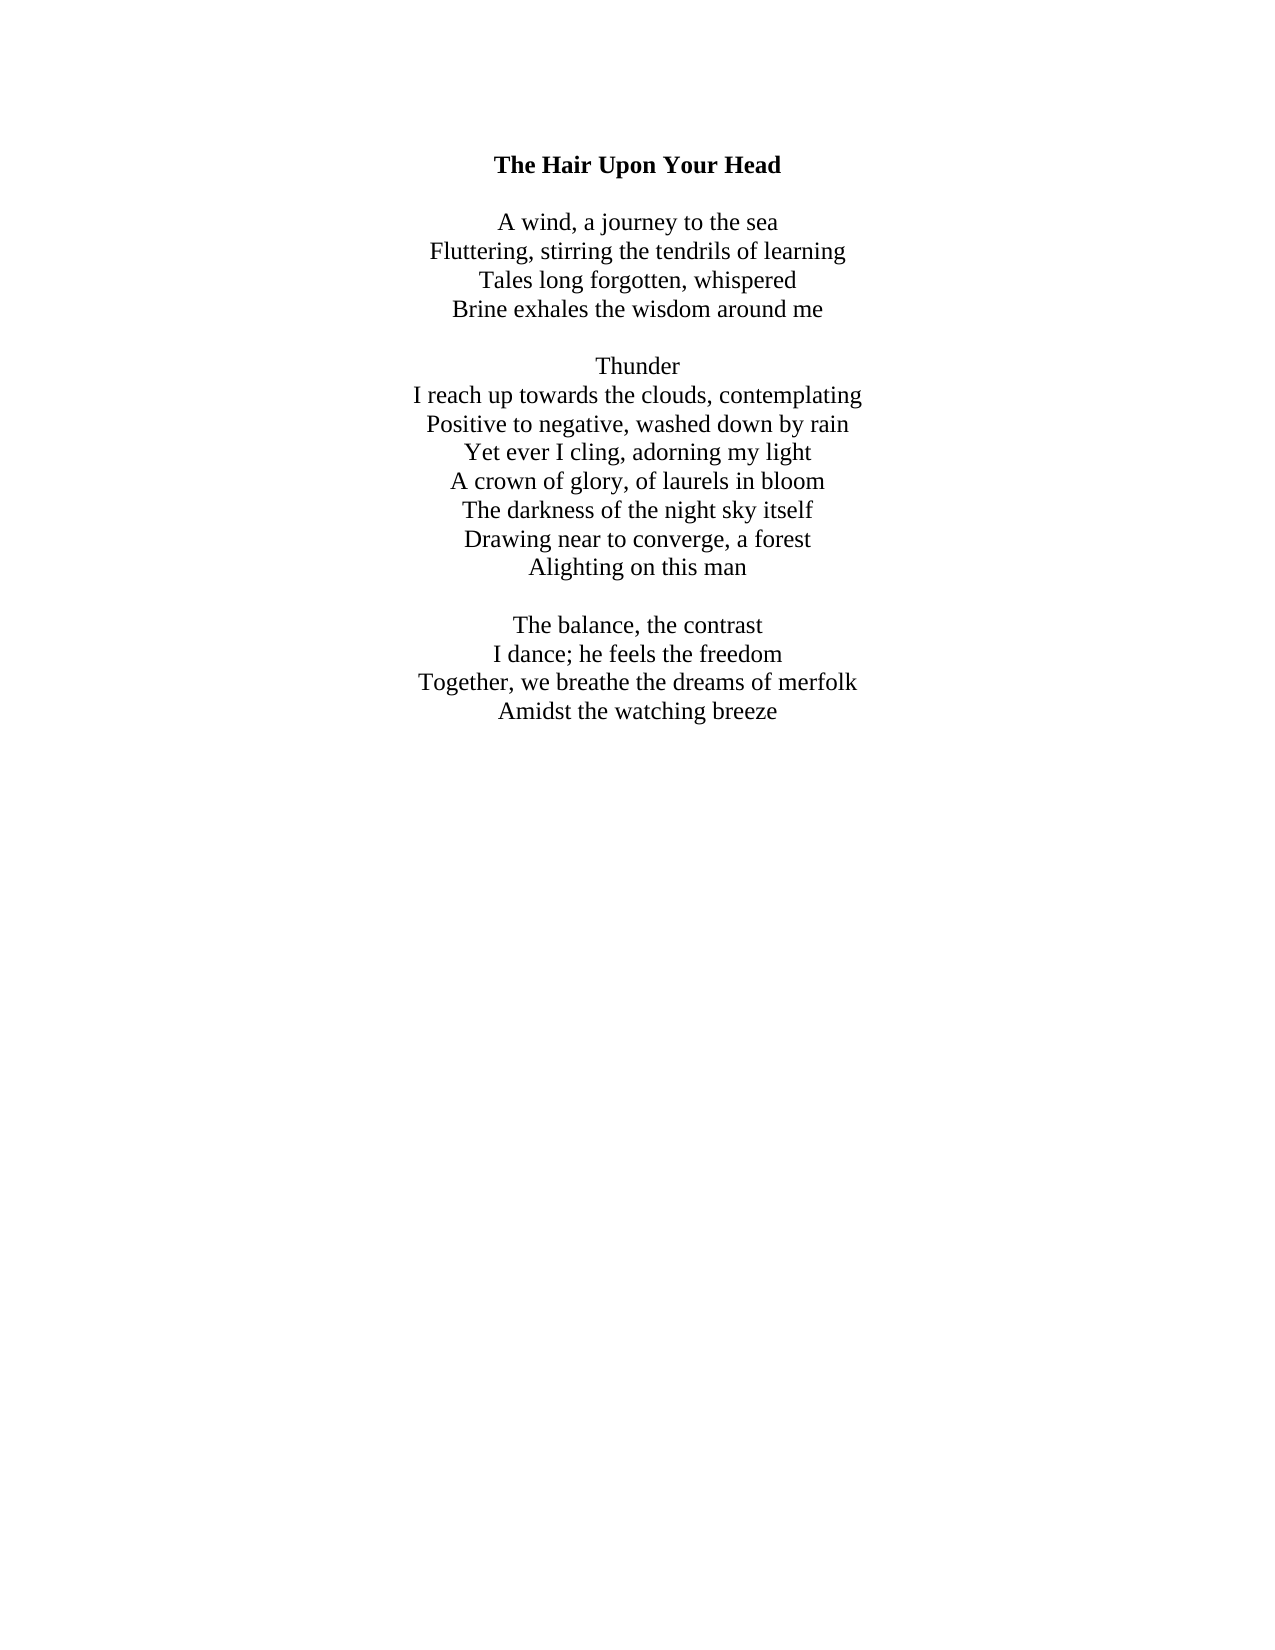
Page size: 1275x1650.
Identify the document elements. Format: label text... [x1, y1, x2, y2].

text Brine exhales the wisdom around me [187, 294, 1087, 322]
text Together, we breathe the dreams of merfolk [187, 667, 1087, 696]
text The balance, the contrast [187, 610, 1087, 639]
text I dance; he feels the freedom [187, 639, 1087, 667]
text Tales long forgotten, whispered [187, 265, 1087, 294]
text The darkness of the night sky itself [187, 495, 1087, 524]
text Drawing near to converge, a forest [187, 524, 1087, 552]
text A crown of glory, of laurels in bloom [187, 466, 1087, 495]
text Fluttering, stirring the tendrils of learning [187, 236, 1087, 265]
text I reach up towards the clouds, contemplating [187, 380, 1087, 409]
text Yet ever I cling, adorning my light [187, 437, 1087, 466]
text Positive to negative, washed down by rain [187, 409, 1087, 437]
text Amidst the watching breeze [187, 696, 1087, 725]
text Thunder [187, 351, 1087, 380]
text A wind, a journey to the sea [187, 207, 1087, 236]
text Alighting on this man [187, 552, 1087, 581]
text The Hair Upon Your Head [187, 150, 1087, 179]
